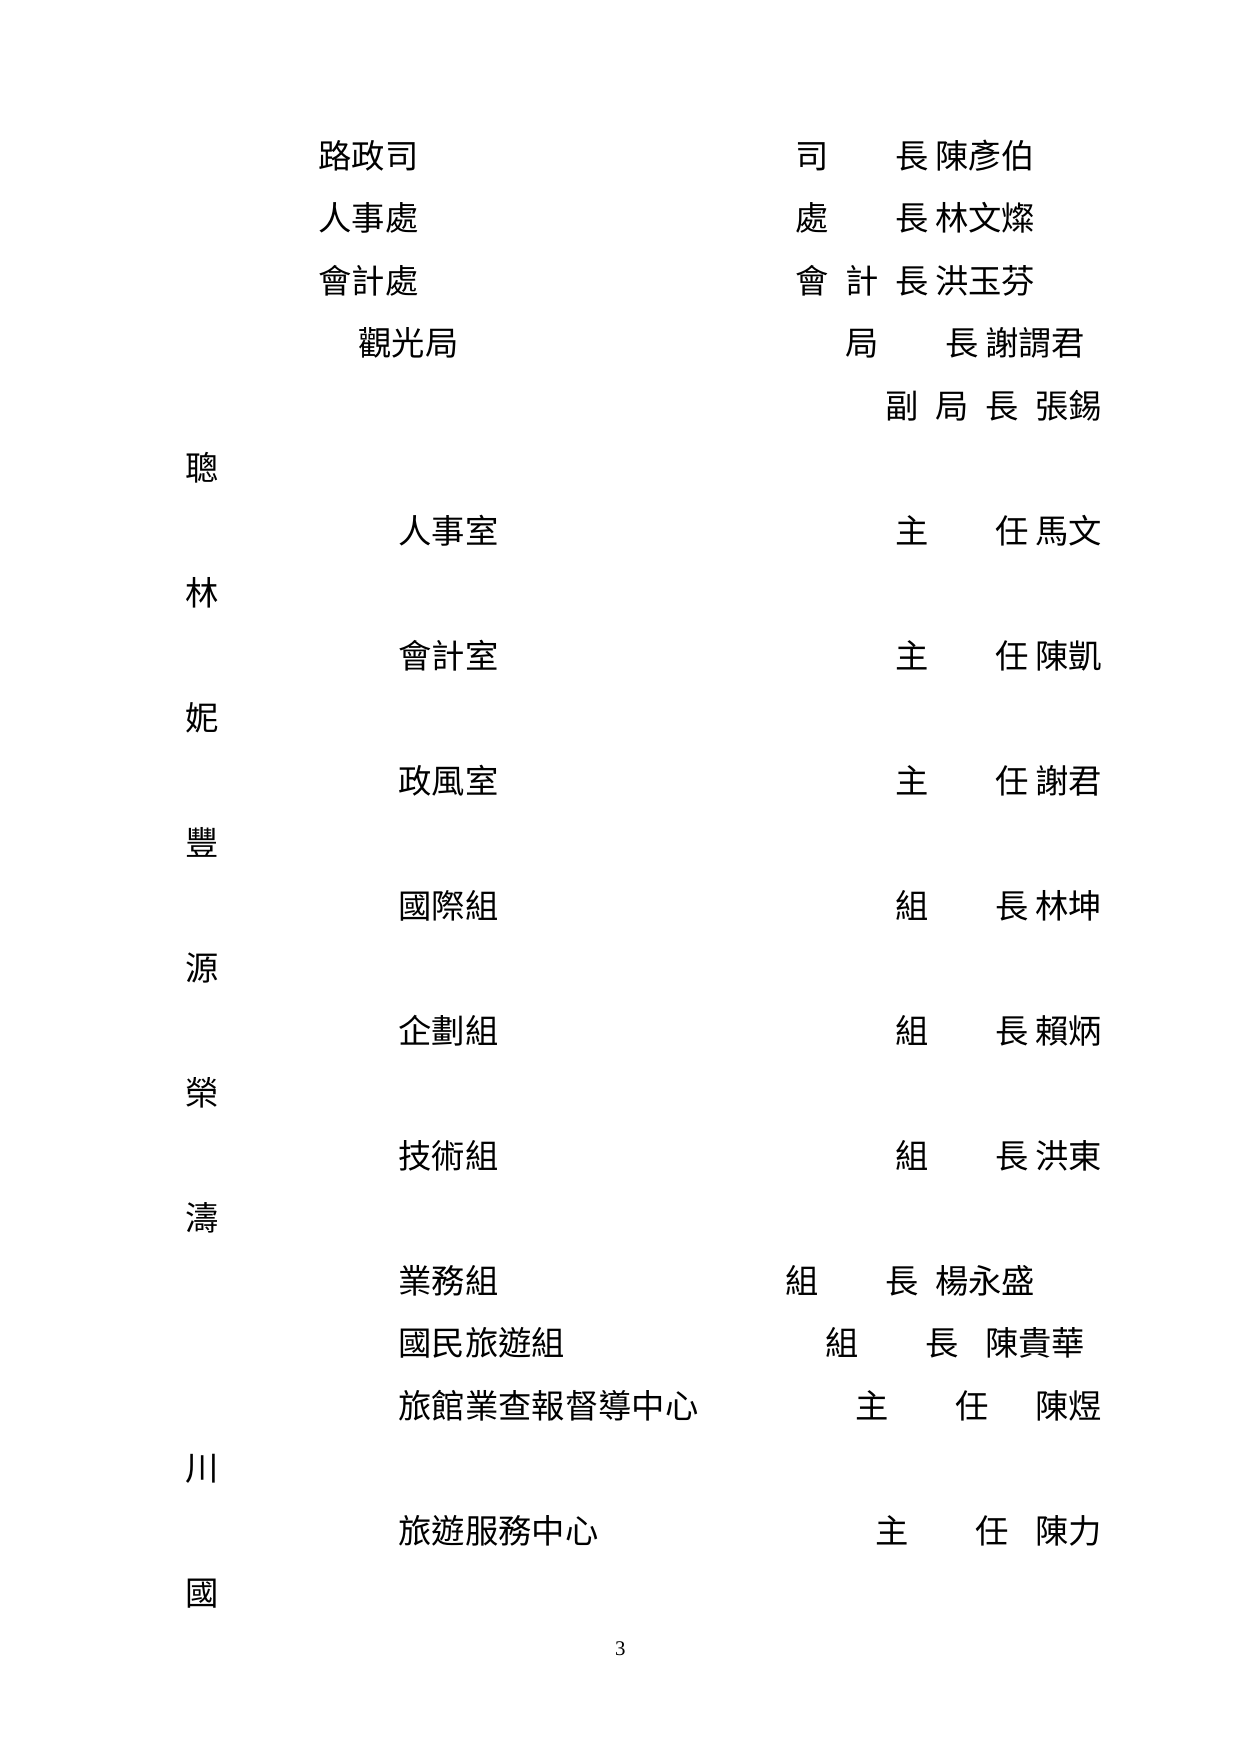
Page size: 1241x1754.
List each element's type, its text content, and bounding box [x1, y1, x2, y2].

text 觀光局 局 長 謝謂君 [118, 300, 1122, 362]
text 旅遊服務中心 主 任 陳力國 [118, 1487, 1122, 1612]
text 國民旅遊組 組 長 陳貴華 [118, 1300, 1122, 1362]
text 會計處 會 計 長 洪玉芬 [185, 237, 1122, 300]
text 副 局 長 張錫聰 [118, 362, 1122, 487]
text 政風室 主 任 謝君豐 [118, 737, 1122, 862]
text 路政司 司 長 陳彥伯 [185, 112, 1122, 175]
text 旅館業查報督導中心 主 任 陳煜川 [118, 1362, 1122, 1487]
text 業務組 組 長 楊永盛 [118, 1237, 1122, 1300]
text 會計室 主 任 陳凱妮 [118, 612, 1122, 737]
text 人事室 主 任 馬文林 [118, 487, 1122, 612]
text 國際組 組 長 林坤源 [118, 862, 1122, 987]
text 技術組 組 長 洪東濤 [118, 1112, 1122, 1237]
text 企劃組 組 長 賴炳榮 [118, 987, 1122, 1112]
text 人事處 處 長 林文燦 [185, 175, 1122, 237]
